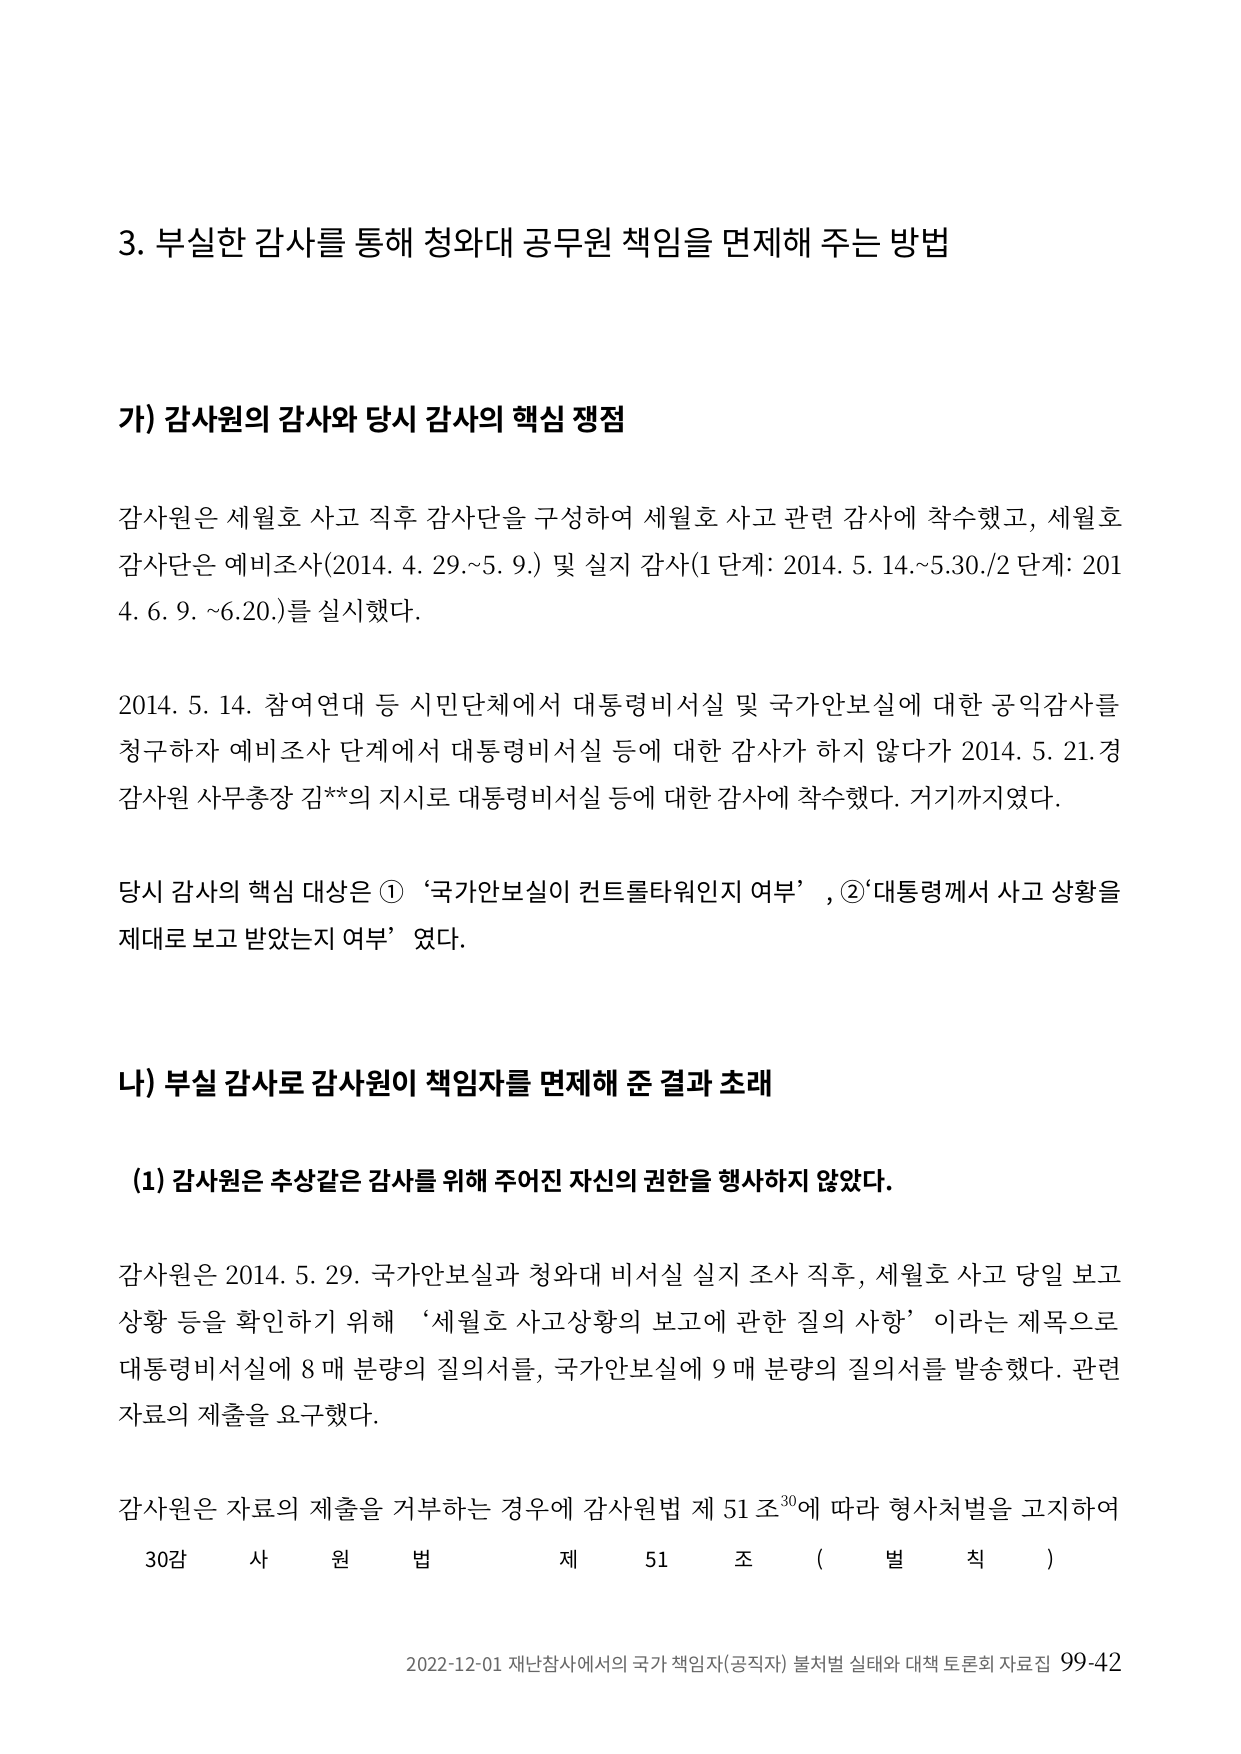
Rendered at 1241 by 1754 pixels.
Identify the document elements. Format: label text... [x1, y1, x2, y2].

text 감사원법 제51조(벌칙) [145, 1543, 1122, 1573]
text (1) 감사원은 추상같은 감사를 위해 주어진 자신의 권한을 행사하지 않았다. [118, 1162, 1122, 1198]
text 2014. 5. 14. 참여연대 등 시민단체에서 대통령비서실 및 국가안보실에 대한 공익감사를 청구하자 예비조사 단계에서 대통령비서실 등에 대한 감사가 하지 않다가 2014. 5. 21.경 감사원 사무총장 김**의 지시로 대통령비서실 등에 대한 감사에 착수했다. 거기까지였다. [118, 685, 1122, 814]
text 감사원은 2014. 5. 29. 국가안보실과 청와대 비서실 실지 조사 직후, 세월호 사고 당일 보고 상황 등을 확인하기 위해 ‘세월호 사고상황의 보고에 관한 질의 사항’이라는 제목으로 대통령비서실에 8매 분량의 질의서를, 국가안보실에 9매 분량의 질의서를 발송했다. 관련 자료의 제출을 요구했다. [118, 1256, 1122, 1432]
text 당시 감사의 핵심 대상은 ①‘국가안보실이 컨트롤타워인지 여부’, ②‘대통령께서 사고 상황을 제대로 보고 받았는지 여부’였다. [118, 872, 1122, 955]
subtitle 가) 감사원의 감사와 당시 감사의 핵심 쟁점 [118, 397, 1122, 439]
subtitle 3. 부실한 감사를 통해 청와대 공무원 책임을 면제해 주는 방법 [118, 217, 1122, 265]
text 감사원은 세월호 사고 직후 감사단을 구성하여 세월호 사고 관련 감사에 착수했고, 세월호 감사단은 예비조사(2014. 4. 29.~5. 9.) 및 실지 감사(1단계: 2014. 5. 14.~5.30./2단계: 2014. 6. 9. ~6.20.)를 실시했다. [118, 499, 1122, 628]
subtitle 나) 부실 감사로 감사원이 책임자를 면제해 준 결과 초래 [118, 1060, 1122, 1103]
text 감사원은 자료의 제출을 거부하는 경우에 감사원법 제51조에 따라 형사처벌을 고지하여 [118, 1489, 1122, 1525]
